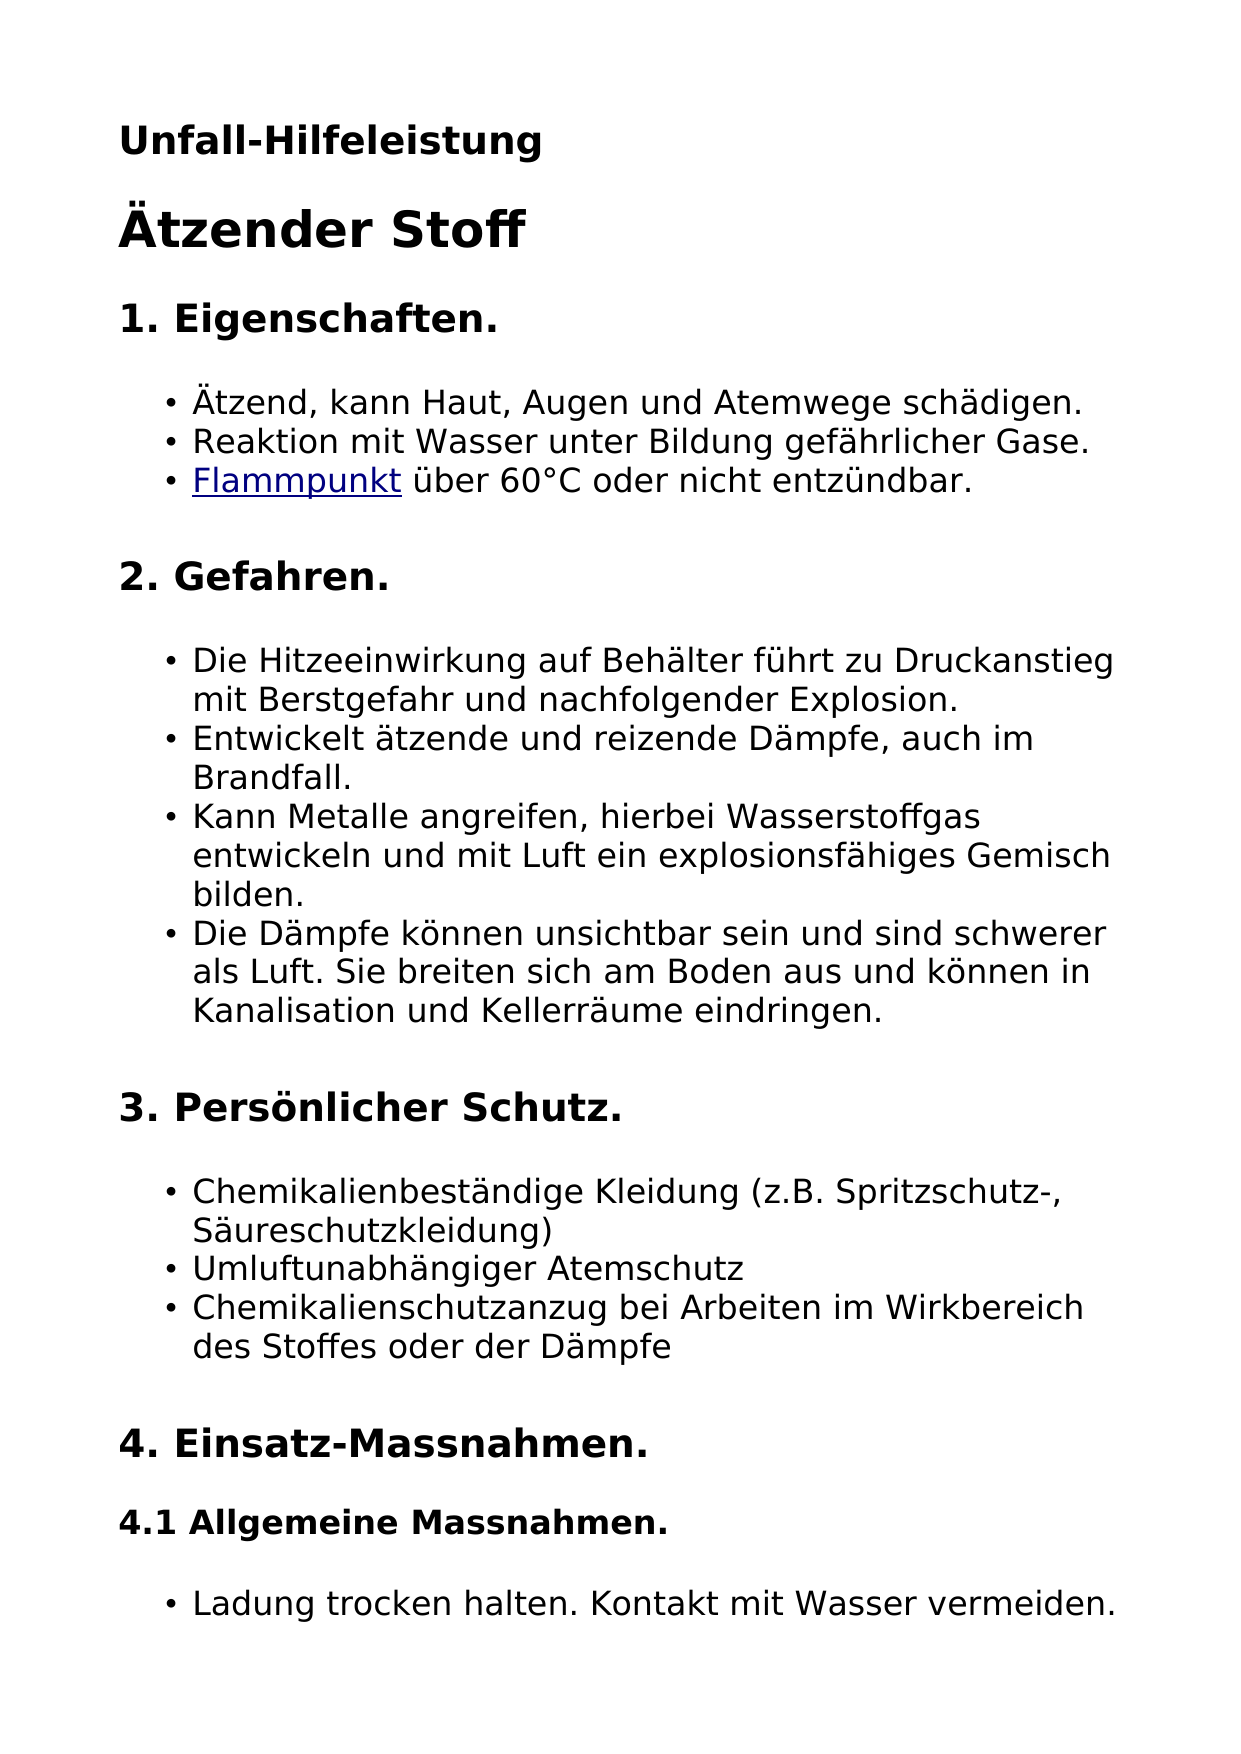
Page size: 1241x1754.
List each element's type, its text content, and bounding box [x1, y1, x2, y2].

list Entwickelt ätzende und reizende Dämpfe, auch im Brandfall. [177, 720, 1122, 797]
list Chemikalienbeständige Kleidung (z.B. Spritzschutz-, Säureschutzkleidung) [177, 1172, 1122, 1250]
subtitle Ätzender Stoff [118, 201, 1122, 259]
subtitle 1. Eigenschaften. [118, 297, 1122, 342]
subtitle 3. Persönlicher Schutz. [118, 1085, 1122, 1130]
subtitle 4. Einsatz-Massnahmen. [118, 1421, 1122, 1466]
list Die Hitzeeinwirkung auf Behälter führt zu Druckanstieg mit Berstgefahr und nachfolgender Explosion. [177, 642, 1122, 720]
list Ladung trocken halten. Kontakt mit Wasser vermeiden. [177, 1584, 1122, 1623]
subtitle Unfall-Hilfeleistung [118, 118, 1122, 163]
list Umluftunabhängiger Atemschutz [177, 1250, 1122, 1289]
list Reaktion mit Wasser unter Bildung gefährlicher Gase. [177, 423, 1122, 461]
subtitle 2. Gefahren. [118, 555, 1122, 600]
list Kann Metalle angreifen, hierbei Wasserstoffgas entwickeln und mit Luft ein explosionsfähiges Gemisch bilden. [177, 797, 1122, 914]
subtitle 4.1 Allgemeine Massnahmen. [118, 1504, 1122, 1542]
list Flammpunkt über 60°C oder nicht entzündbar. [177, 461, 1122, 500]
list Ätzend, kann Haut, Augen und Atemwege schädigen. [177, 384, 1122, 423]
list Die Dämpfe können unsichtbar sein und sind schwerer als Luft. Sie breiten sich am Boden aus und können in Kanalisation und Kellerräume eindringen. [177, 914, 1122, 1031]
list Chemikalienschutzanzug bei Arbeiten im Wirkbereich des Stoffes oder der Dämpfe [177, 1289, 1122, 1366]
